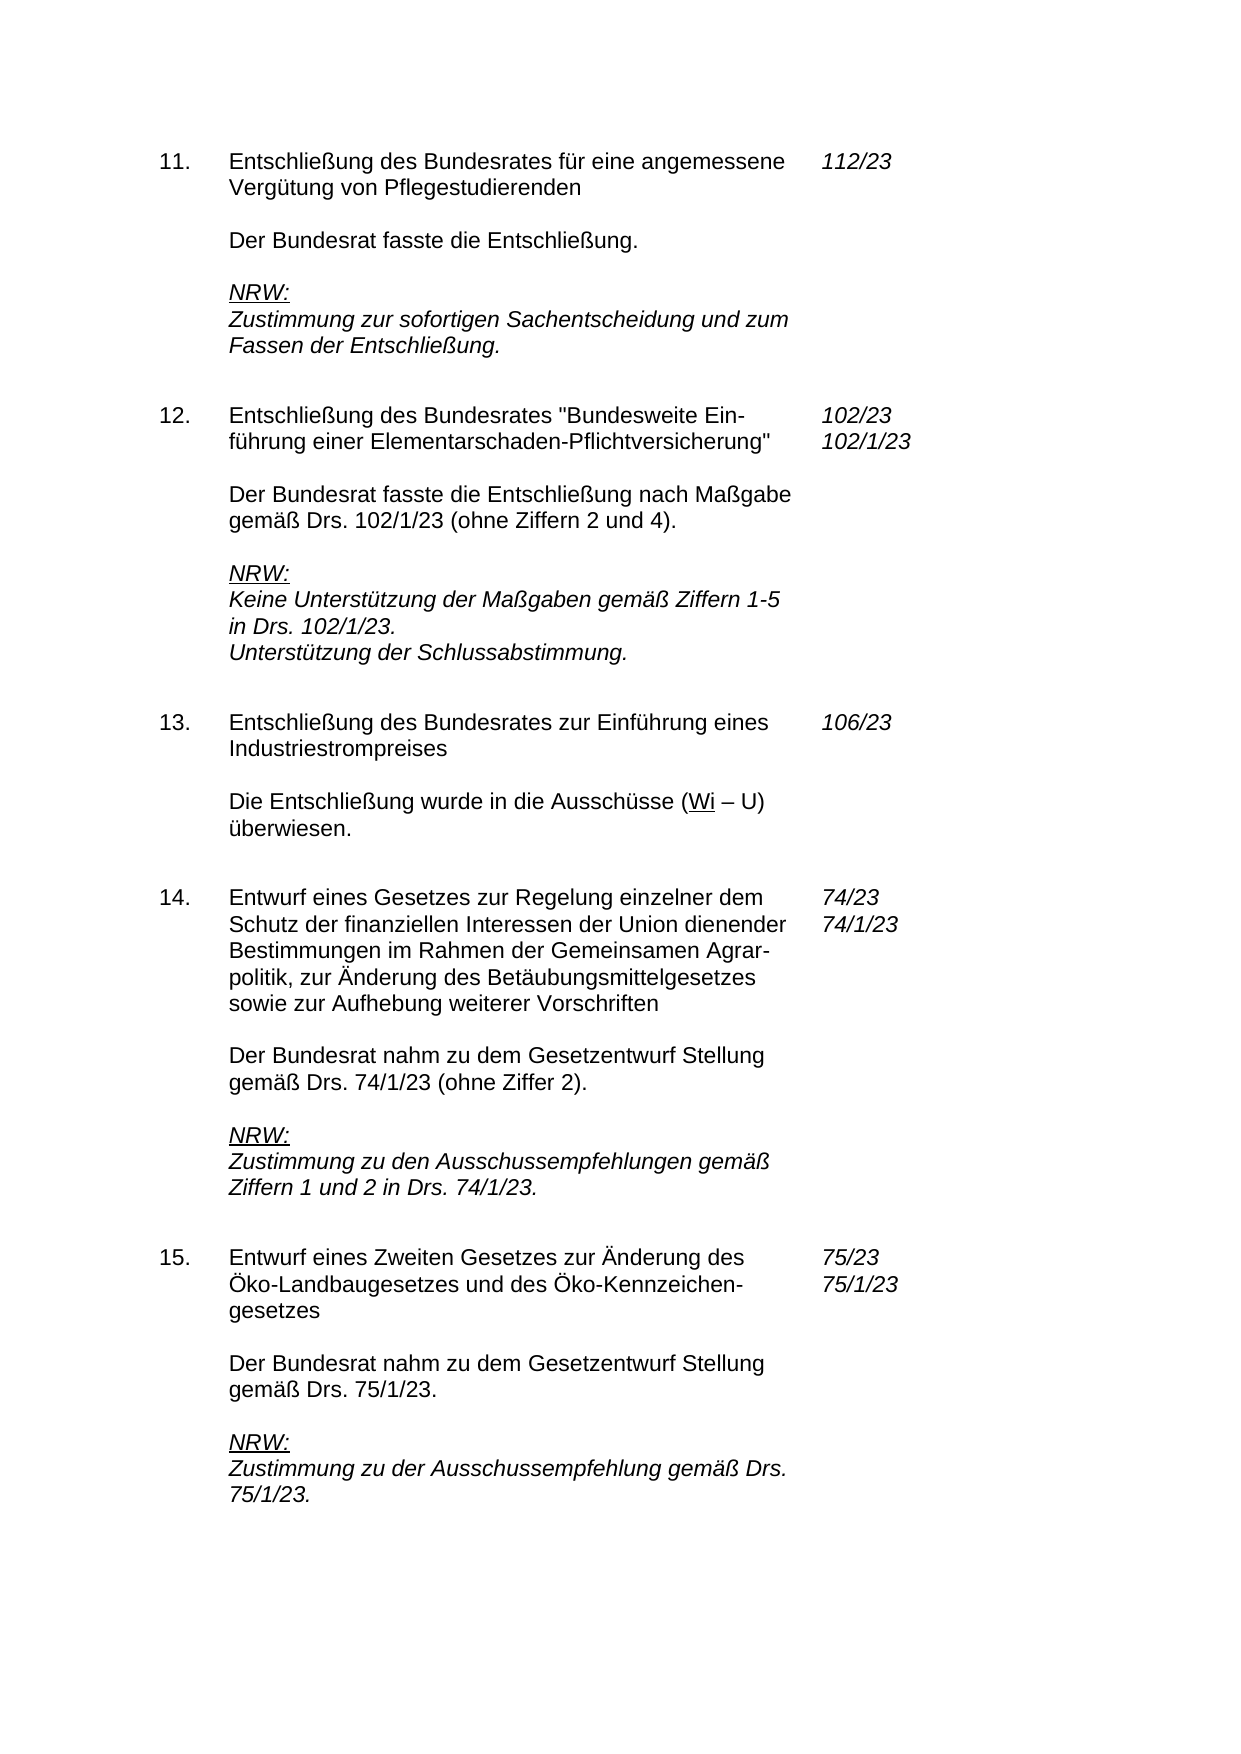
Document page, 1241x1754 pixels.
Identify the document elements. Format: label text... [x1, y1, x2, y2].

table_cell Entwurf eines Gesetzes zur Regelung einzelner dem Schutz der finanziellen Interessen der Union dienender Bestimmungen im Rahmen der Gemeinsamen Agrar­politik, zur Änderung des Betäubungsmittelgesetzes sowie zur Aufhebung weiterer Vorschriften Der Bundesrat nahm zu dem Gesetzentwurf Stellung gemäß Drs. 74/1/23 (ohne Ziffer 2). NRW: Zustimmung zu den Ausschussempfehlungen gemäß Ziffern 1 und 2 in Drs. 74/1/23. [217, 884, 810, 1244]
table_cell Entwurf eines Zweiten Gesetzes zur Änderung des Öko-Landbaugesetzes und des Öko-Kennzeichen­gesetzes Der Bundesrat nahm zu dem Gesetzentwurf Stellung gemäß Drs. 75/1/23. NRW: Zustimmung zu der Ausschussempfehlung gemäß Drs. 75/1/23. [217, 1244, 810, 1551]
table_cell 14. [148, 884, 217, 1244]
table_cell Entschließung des Bundesrates zur Einführung eines Industriestrompreises Die Entschließung wurde in die Ausschüsse (Wi – U) überwiesen. [217, 709, 810, 884]
table_cell 11. [148, 148, 217, 402]
table_cell 106/23 [810, 709, 963, 884]
table_cell Entschließung des Bundesrates für eine angemessene Vergütung von Pflegestudierenden Der Bundesrat fasste die Entschließung. NRW: Zustimmung zur sofortigen Sachentscheidung und zum Fassen der Entschließung. [217, 148, 810, 402]
table_cell 74/23 74/1/23 [810, 884, 963, 1244]
table_cell 15. [148, 1244, 217, 1551]
table_cell 12. [148, 402, 217, 709]
table_cell 112/23 [810, 148, 963, 402]
table_cell Entschließung des Bundesrates "Bundesweite Ein­führung einer Elementarschaden-Pflichtversicherung" Der Bundesrat fasste die Entschließung nach Maßgabe gemäß Drs. 102/1/23 (ohne Ziffern 2 und 4). NRW: Keine Unterstützung der Maßgaben gemäß Ziffern 1-5 in Drs. 102/1/23. Unterstützung der Schlussabstimmung. [217, 402, 810, 709]
table_cell 102/23 102/1/23 [810, 402, 963, 709]
table_cell 75/23 75/1/23 [810, 1244, 963, 1551]
table_cell 13. [148, 709, 217, 884]
